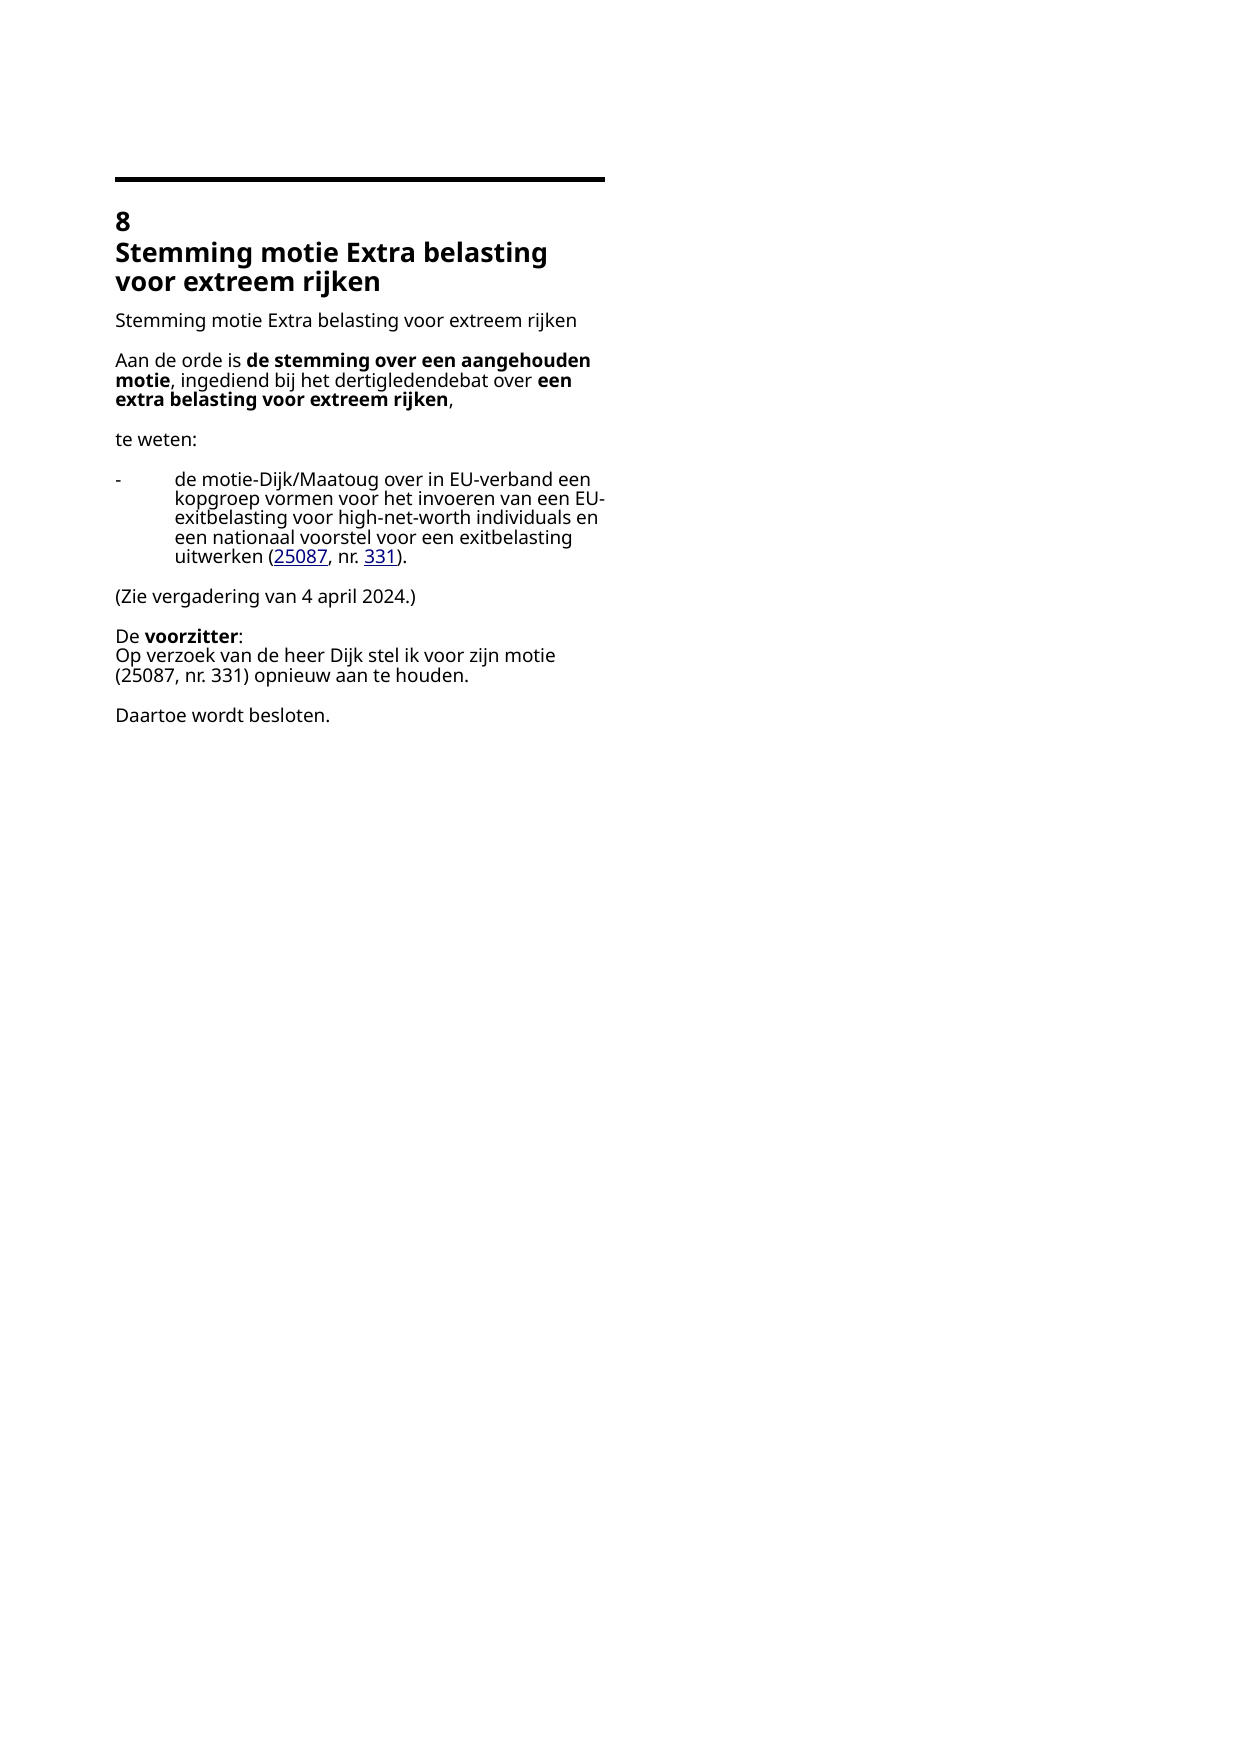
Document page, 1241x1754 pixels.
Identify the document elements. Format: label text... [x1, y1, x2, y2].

text De voorzitter: [115, 628, 605, 647]
text Stemming motie Extra belasting voor extreem rijken [115, 312, 605, 332]
text 8 [115, 203, 605, 239]
text (Zie vergadering van 4 april 2024.) [115, 588, 605, 607]
text te weten: [115, 431, 605, 450]
text Stemming motie Extra belasting voor extreem rijken [115, 239, 605, 312]
list de motie-Dijk/Maatoug over in EU-verband een kopgroep vormen voor het invoeren van een EU-exitbelasting voor high-net-worth individuals en een nationaal voorstel voor een exitbelasting uitwerken (25087, nr. 331). [115, 471, 605, 567]
text Op verzoek van de heer Dijk stel ik voor zijn motie (25087, nr. 331) opnieuw aan te houden. [115, 647, 605, 686]
text Aan de orde is de stemming over een aangehouden motie, ingediend bij het dertigledendebat over een extra belasting voor extreem rijken, [115, 352, 605, 410]
text Daartoe wordt besloten. [115, 707, 605, 726]
